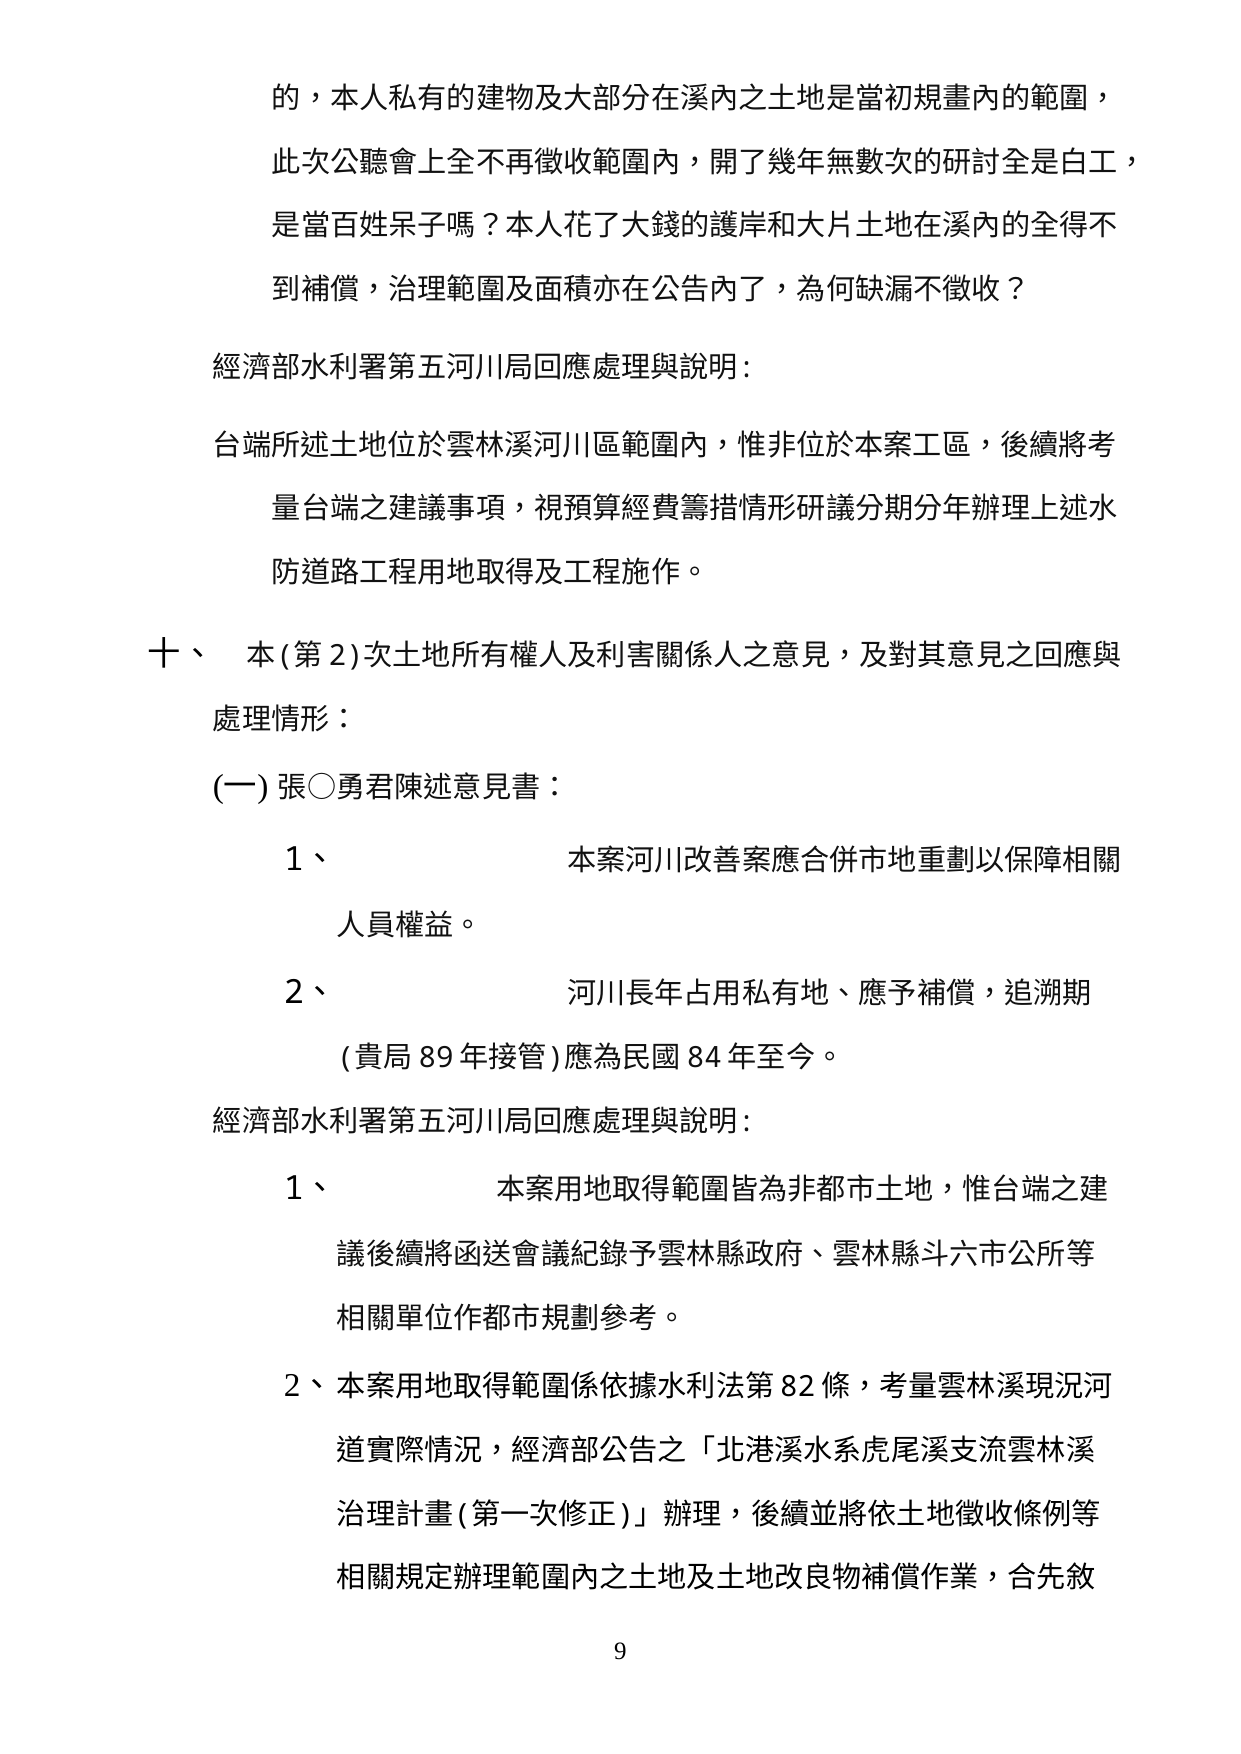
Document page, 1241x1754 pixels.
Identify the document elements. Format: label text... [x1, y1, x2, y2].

text 經濟部水利署第五河川局回應處理與說明: [213, 1098, 1122, 1140]
list 河川長年占用私有地、應予補償，追溯期(貴局89年接管)應為民國84年至今。 [283, 964, 1122, 1076]
list 張○勇君陳述意見書： [213, 759, 1122, 807]
list 本案河川改善案應合併市地重劃以保障相關人員權益。 [283, 831, 1122, 943]
text 本人土地為保長廍段(小段)3○○、3○○-○、3○○-○地號，此次公聽會與往前說明研討及治理計畫布置圖的起迄點為何不同？從一開始之規畫都是從仁慕橋起至天下一家文和路上，第五河川局整治三護岸只至仁慕橋下游一百多公尺，以下是私人建造的護岸，並非第五河川局的，本人私有的建物及大部分在溪內之土地是當初規畫內的範圍，此次公聽會上全不再徵收範圍內，開了幾年無數次的研討全是白工，是當百姓呆子嗎？本人花了大錢的護岸和大片土地在溪內的全得不到補償，治理範圍及面積亦在公告內了，為何缺漏不徵收？ [213, 75, 1122, 308]
list 本案用地取得範圍係依據水利法第82條，考量雲林溪現況河道實際情況，經濟部公告之「北港溪水系虎尾溪支流雲林溪治理計畫(第一次修正)」辦理，後續並將依土地徵收條例等相關規定辦理範圍內之土地及土地改良物補償作業，合先敘 [283, 1358, 1122, 1596]
text 台端所述土地位於雲林溪河川區範圍內，惟非位於本案工區，後續將考量台端之建議事項，視預算經費籌措情形研議分期分年辦理上述水防道路工程用地取得及工程施作。 [213, 421, 1122, 591]
list 本(第2)次土地所有權人及利害關係人之意見，及對其意見之回應與處理情形： [148, 626, 1122, 738]
list 本案用地取得範圍皆為非都市土地，惟台端之建議後續將函送會議紀錄予雲林縣政府、雲林縣斗六市公所等相關單位作都市規劃參考。 [283, 1161, 1122, 1336]
text 經濟部水利署第五河川局回應處理與說明: [213, 343, 1122, 386]
